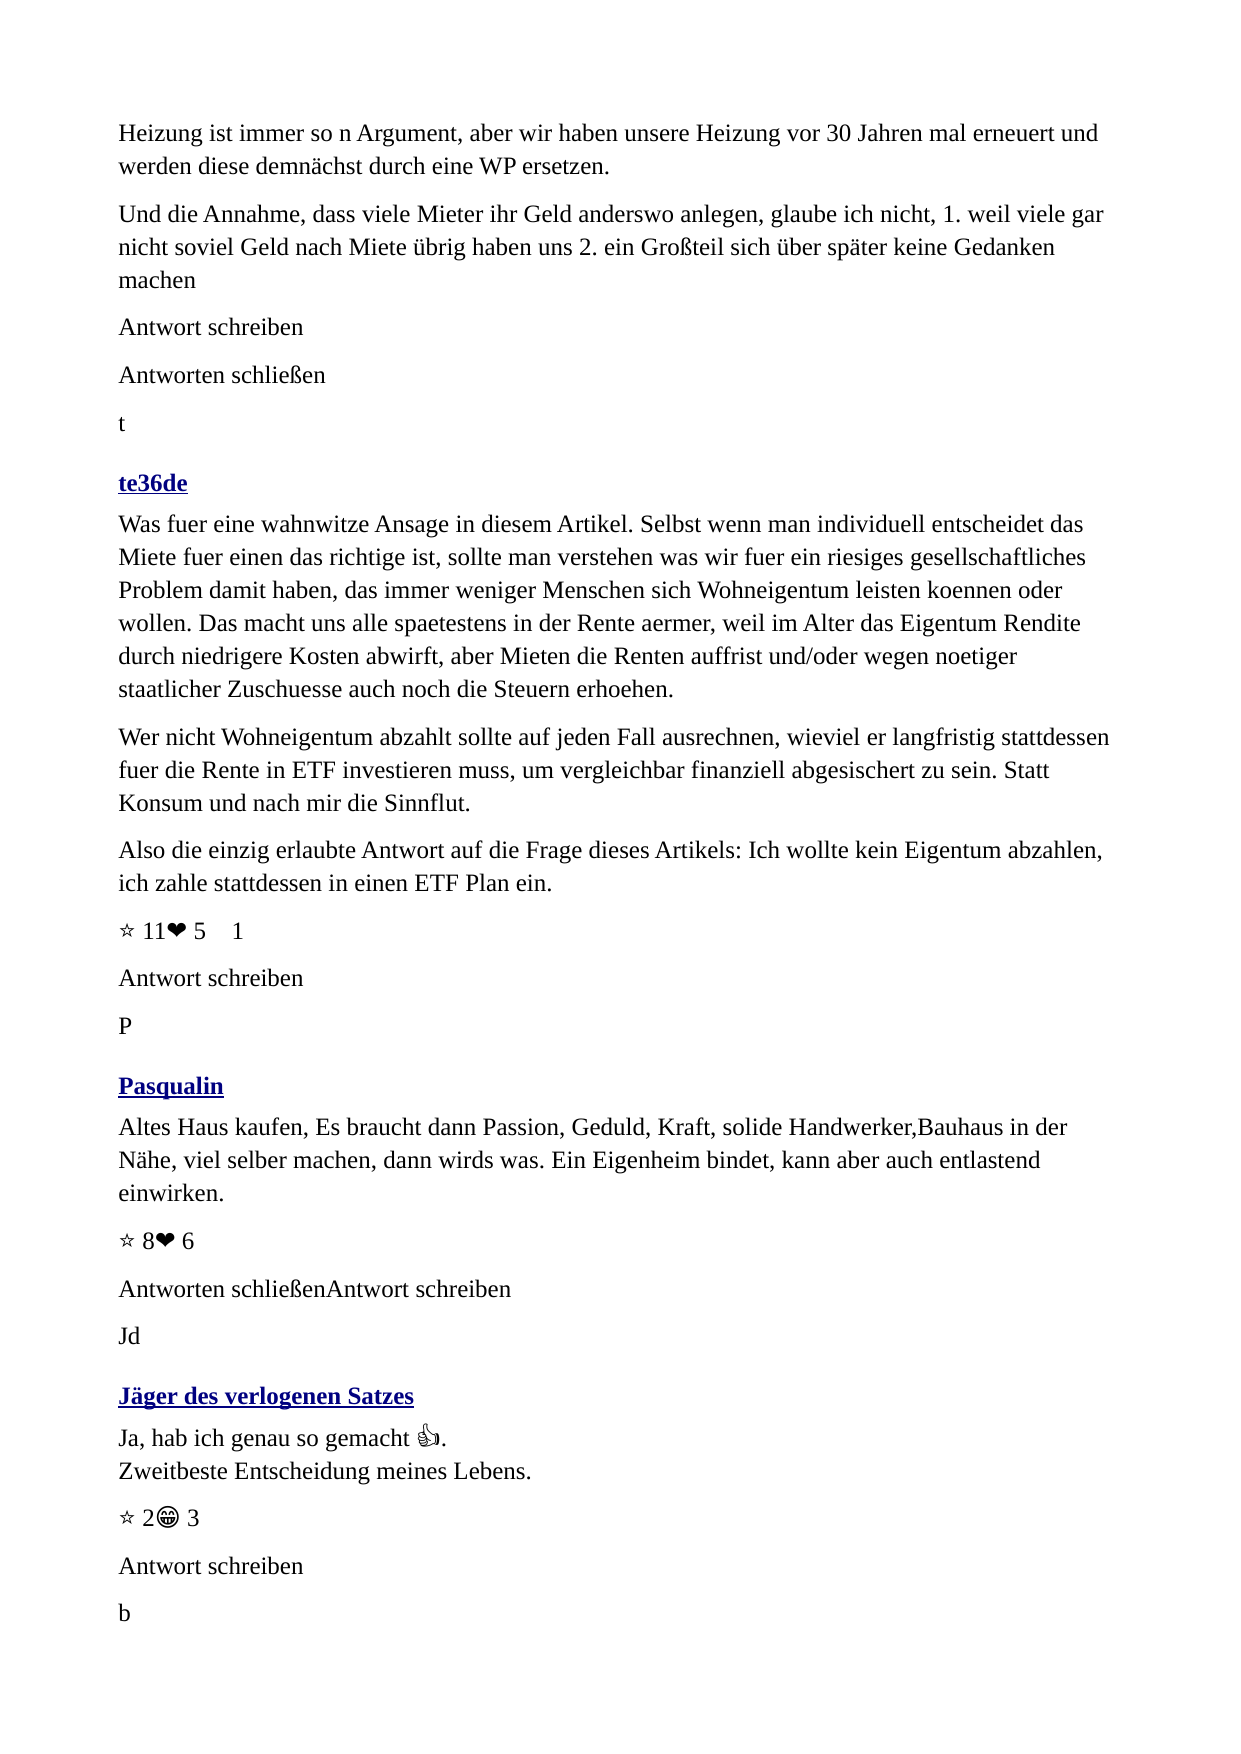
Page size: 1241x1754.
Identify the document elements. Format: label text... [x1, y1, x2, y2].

text Antwort schreiben [118, 963, 1122, 992]
text Antwort schreiben [118, 312, 1122, 341]
text b [118, 1598, 1122, 1627]
text Also die einzig erlaubte Antwort auf die Frage dieses Artikels: Ich wollte kein Eigentum abzahlen, ich zahle stattdessen in einen ETF Plan ein. [118, 835, 1122, 897]
text ⭐️ 2😁 3 [118, 1503, 1122, 1532]
text Antworten schließen [118, 360, 1122, 389]
text Antwort schreiben [118, 1551, 1122, 1580]
text Ja, hab ich genau so gemacht 👍🏼. Zweitbeste Entscheidung meines Lebens. [118, 1423, 1122, 1484]
text Und die Annahme, dass viele Mieter ihr Geld anderswo anlegen, glaube ich nicht, 1. weil viele gar nicht soviel Geld nach Miete übrig haben uns 2. ein Großteil sich über später keine Gedanken machen [118, 199, 1122, 293]
text Altes Haus kaufen, Es braucht dann Passion, Geduld, Kraft, solide Handwerker,Bauhaus in der Nähe, viel selber machen, dann wirds was. Ein Eigenheim bindet, kann aber auch entlastend einwirken. [118, 1112, 1122, 1207]
text t [118, 408, 1122, 436]
text Jd [118, 1321, 1122, 1350]
subtitle te36de [118, 468, 1122, 496]
text ⭐️ 8❤️ 6 [118, 1226, 1122, 1255]
text ⭐️ 11❤️ 5🙁 1 [118, 916, 1122, 945]
text Wer nicht Wohneigentum abzahlt sollte auf jeden Fall ausrechnen, wieviel er langfristig stattdessen fuer die Rente in ETF investieren muss, um vergleichbar finanziell abgesischert zu sein. Statt Konsum und nach mir die Sinnflut. [118, 722, 1122, 816]
text P [118, 1011, 1122, 1040]
subtitle Jäger des verlogenen Satzes [118, 1381, 1122, 1410]
subtitle Pasqualin [118, 1071, 1122, 1100]
text Was fuer eine wahnwitze Ansage in diesem Artikel. Selbst wenn man individuell entscheidet das Miete fuer einen das richtige ist, sollte man verstehen was wir fuer ein riesiges gesellschaftliches Problem damit haben, das immer weniger Menschen sich Wohneigentum leisten koennen oder wollen. Das macht uns alle spaetestens in der Rente aermer, weil im Alter das Eigentum Rendite durch niedrigere Kosten abwirft, aber Mieten die Renten auffrist und/oder wegen noetiger staatlicher Zuschuesse auch noch die Steuern erhoehen. [118, 509, 1122, 703]
text Heizung ist immer so n Argument, aber wir haben unsere Heizung vor 30 Jahren mal erneuert und werden diese demnächst durch eine WP ersetzen. [118, 118, 1122, 180]
text Antworten schließenAntwort schreiben [118, 1274, 1122, 1302]
